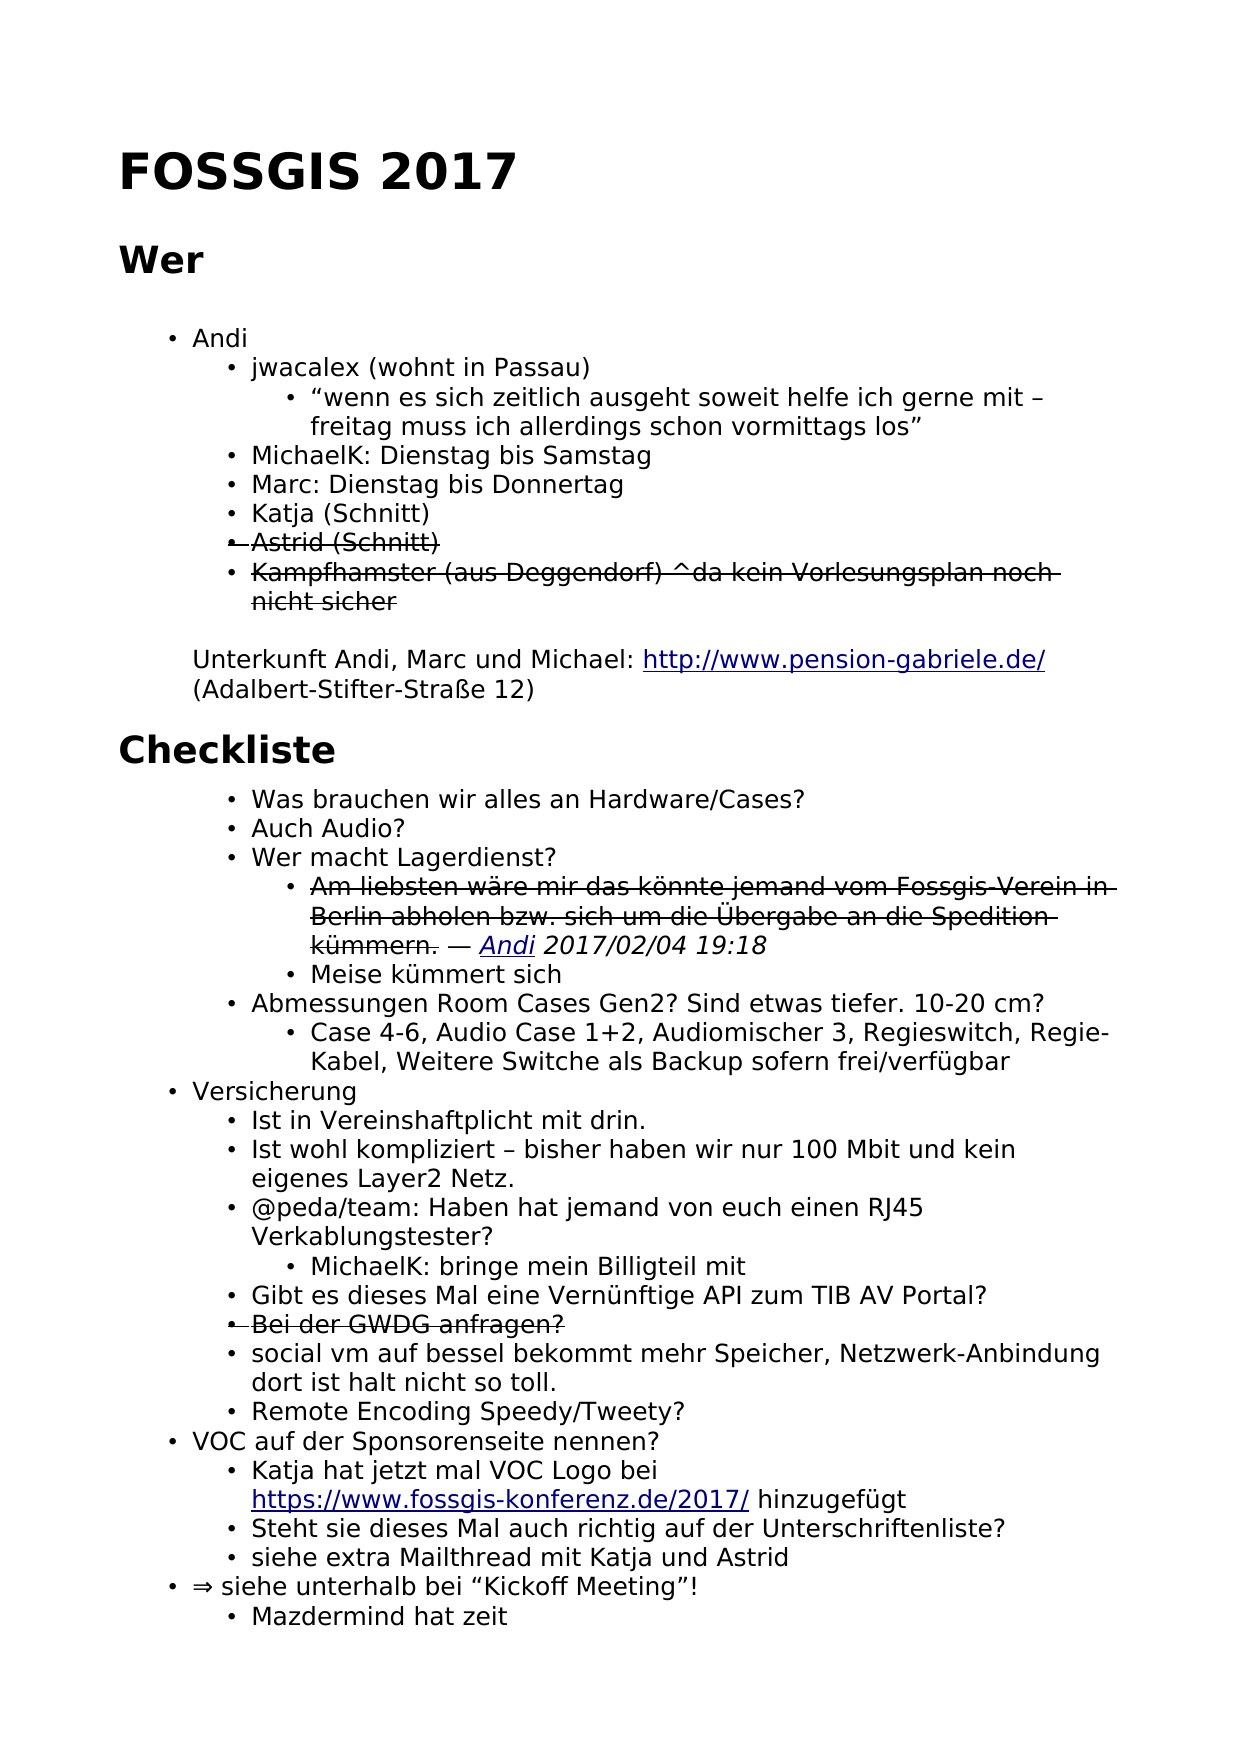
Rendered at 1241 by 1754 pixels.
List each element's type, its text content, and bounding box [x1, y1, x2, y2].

list Remote Encoding Speedy/Tweety? [236, 1398, 1122, 1427]
list Am liebsten wäre mir das könnte jemand vom Fossgis-Verein in Berlin abholen bzw. sich um die Übergabe an die Spedition kümmern. — Andi 2017/02/04 19:18 [295, 873, 1122, 960]
list Ist wohl kompliziert – bisher haben wir nur 100 Mbit und kein eigenes Layer2 Netz. [236, 1135, 1122, 1193]
list @peda/team: Haben hat jemand von euch einen RJ45 Verkablungstester? [236, 1193, 1122, 1252]
list Marc: Dienstag bis Donnertag [236, 470, 1122, 499]
list Gibt es dieses Mal eine Vernünftige API zum TIB AV Portal? [236, 1281, 1122, 1310]
list Astrid (Schnitt) [236, 529, 1122, 558]
list Andi [177, 324, 1122, 354]
list VOC auf der Sponsorenseite nennen? [177, 1427, 1122, 1456]
list Wer macht Lagerdienst? [236, 843, 1122, 873]
list Steht sie dieses Mal auch richtig auf der Unterschriftenliste? [236, 1514, 1122, 1543]
list Case 4-6, Audio Case 1+2, Audiomischer 3, Regieswitch, Regie-Kabel, Weitere Switche als Backup sofern frei/verfügbar [295, 1018, 1122, 1077]
list Auch Audio? [236, 814, 1122, 843]
list Kampfhamster (aus Deggendorf) ^da kein Vorlesungsplan noch nicht sicher [236, 558, 1122, 616]
list Was brauchen wir alles an Hardware/Cases? [236, 785, 1122, 814]
list siehe extra Mailthread mit Katja und Astrid [236, 1543, 1122, 1573]
list Bei der GWDG anfragen? [236, 1310, 1122, 1339]
list Katja (Schnitt) [236, 499, 1122, 529]
list Unterkunft Andi, Marc und Michael: http://www.pension-gabriele.de/ (Adalbert-Stifter-Straße 12) [177, 646, 1122, 704]
list Mazdermind hat zeit [236, 1602, 1122, 1631]
list Versicherung [177, 1077, 1122, 1106]
subtitle FOSSGIS 2017 [118, 143, 1122, 201]
subtitle Checkliste [118, 729, 1122, 773]
list Abmessungen Room Cases Gen2? Sind etwas tiefer. 10-20 cm? [236, 989, 1122, 1018]
list jwacalex (wohnt in Passau) [236, 354, 1122, 383]
list “wenn es sich zeitlich ausgeht soweit helfe ich gerne mit – freitag muss ich allerdings schon vormittags los” [295, 383, 1122, 441]
list social vm auf bessel bekommt mehr Speicher, Netzwerk-Anbindung dort ist halt nicht so toll. [236, 1339, 1122, 1398]
list Katja hat jetzt mal VOC Logo bei https://www.fossgis-konferenz.de/2017/ hinzugefügt [236, 1456, 1122, 1514]
list MichaelK: bringe mein Billigteil mit [295, 1252, 1122, 1281]
list Meise kümmert sich [295, 960, 1122, 989]
list MichaelK: Dienstag bis Samstag [236, 441, 1122, 470]
list ⇒ siehe unterhalb bei “Kickoff Meeting”! [177, 1573, 1122, 1602]
subtitle Wer [118, 239, 1122, 282]
list Ist in Vereinshaftplicht mit drin. [236, 1106, 1122, 1135]
